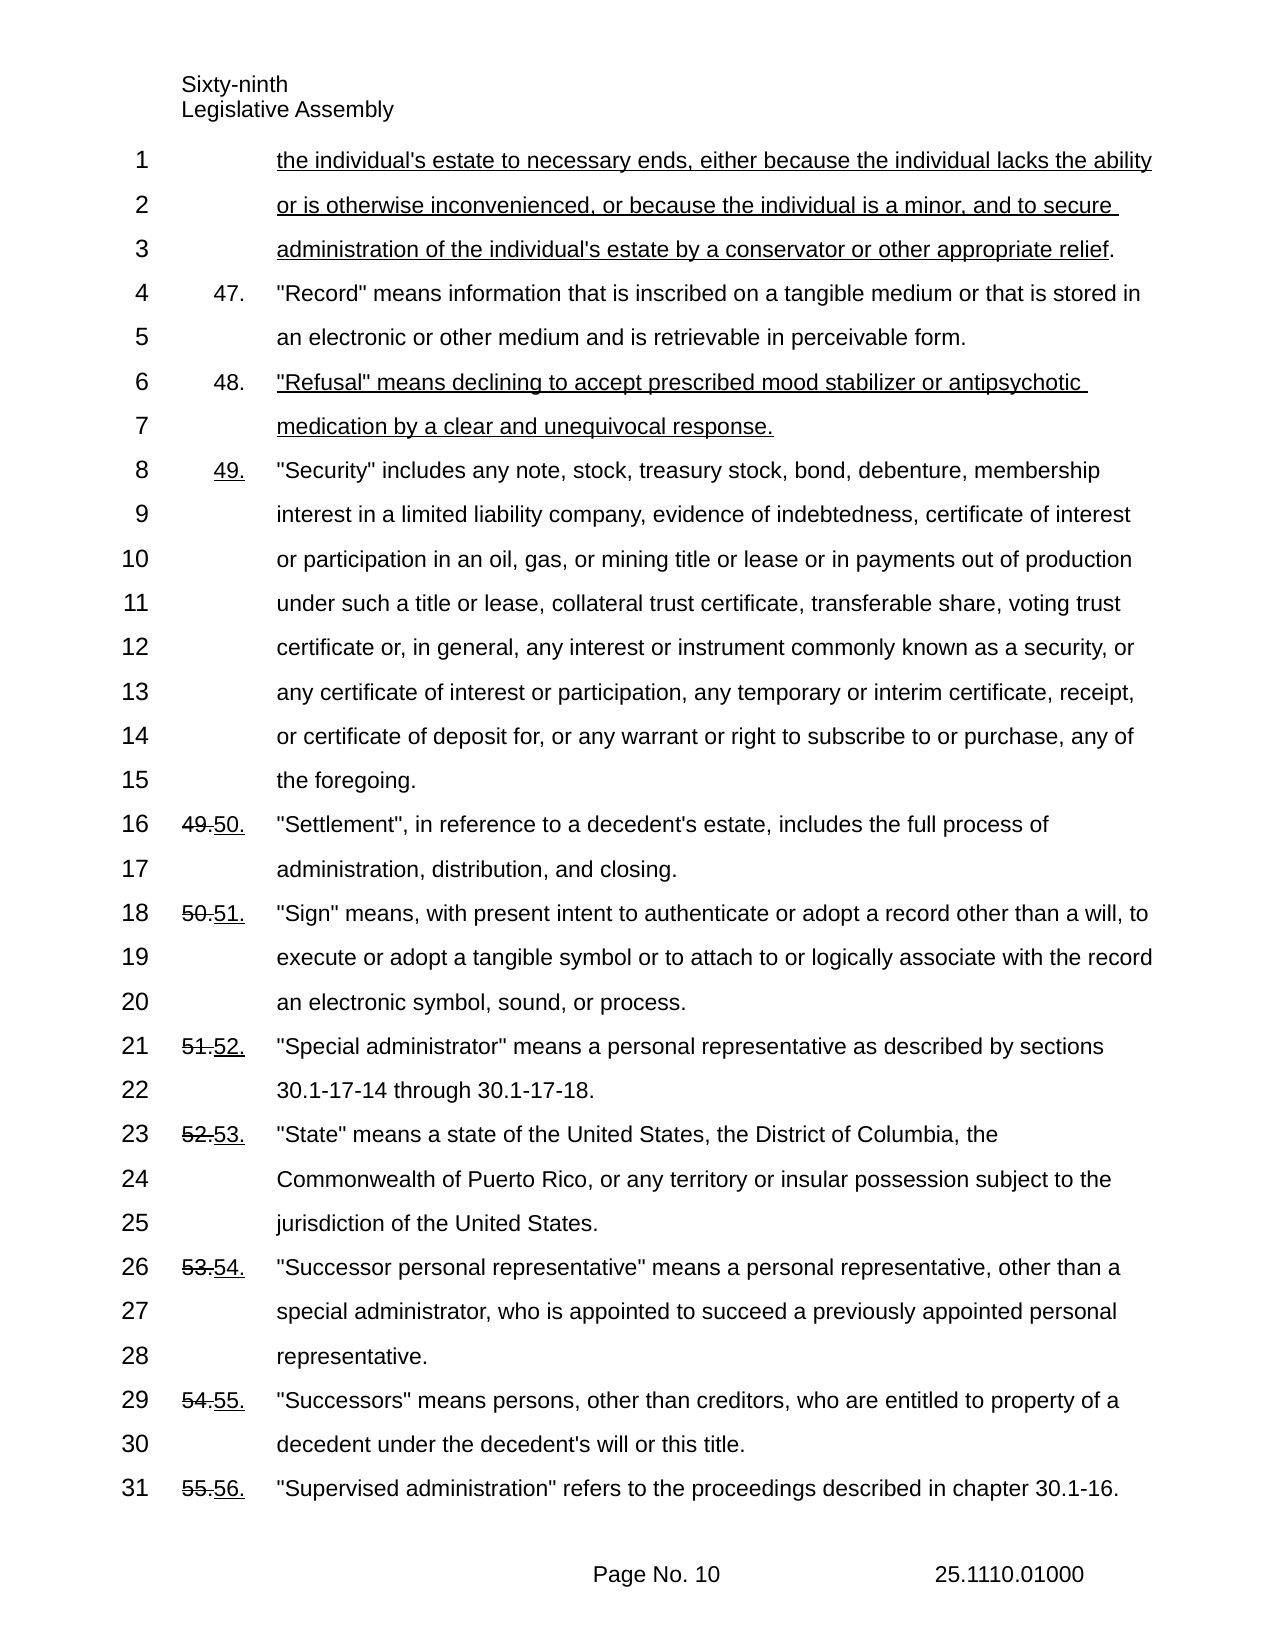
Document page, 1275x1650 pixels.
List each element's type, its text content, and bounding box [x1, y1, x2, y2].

text the individual's estate to necessary ends, either because the individual lacks the ability or is otherwise inconvenienced, or because the individual is a minor, and to secure administration of the individual's estate by a conservator or other appropriate relief. [181, 133, 1154, 266]
text 50.51. "Sign" means, with present intent to authenticate or adopt a record other than a will, to execute or adopt a tangible symbol or to attach to or logically associate with the record an electronic symbol, sound, or process. [181, 886, 1154, 1019]
text 48. "Refusal" means declining to accept prescribed mood stabilizer or antipsychotic medication by a clear and unequivocal response. [181, 355, 1154, 443]
text 55.56. "Supervised administration" refers to the proceedings described in chapter 30.1‑16. [181, 1461, 1154, 1506]
text 51.52. "Special administrator" means a personal representative as described by sections 30.1‑17‑14 through 30.1‑17‑18. [181, 1019, 1154, 1107]
text 49.50. "Settlement", in reference to a decedent's estate, includes the full process of administration, distribution, and closing. [181, 797, 1154, 886]
text 47. "Record" means information that is inscribed on a tangible medium or that is stored in an electronic or other medium and is retrievable in perceivable form. [181, 266, 1154, 355]
text 54.55. "Successors" means persons, other than creditors, who are entitled to property of a decedent under the decedent's will or this title. [181, 1373, 1154, 1461]
text 49. "Security" includes any note, stock, treasury stock, bond, debenture, membership interest in a limited liability company, evidence of indebtedness, certificate of interest or participation in an oil, gas, or mining title or lease or in payments out of production under such a title or lease, collateral trust certificate, transferable share, voting trust certificate or, in general, any interest or instrument commonly known as a security, or any certificate of interest or participation, any temporary or interim certificate, receipt, or certificate of deposit for, or any warrant or right to subscribe to or purchase, any of the foregoing. [181, 443, 1154, 797]
text 52.53. "State" means a state of the United States, the District of Columbia, the Commonwealth of Puerto Rico, or any territory or insular possession subject to the jurisdiction of the United States. [181, 1107, 1154, 1240]
text 53.54. "Successor personal representative" means a personal representative, other than a special administrator, who is appointed to succeed a previously appointed personal representative. [181, 1240, 1154, 1373]
